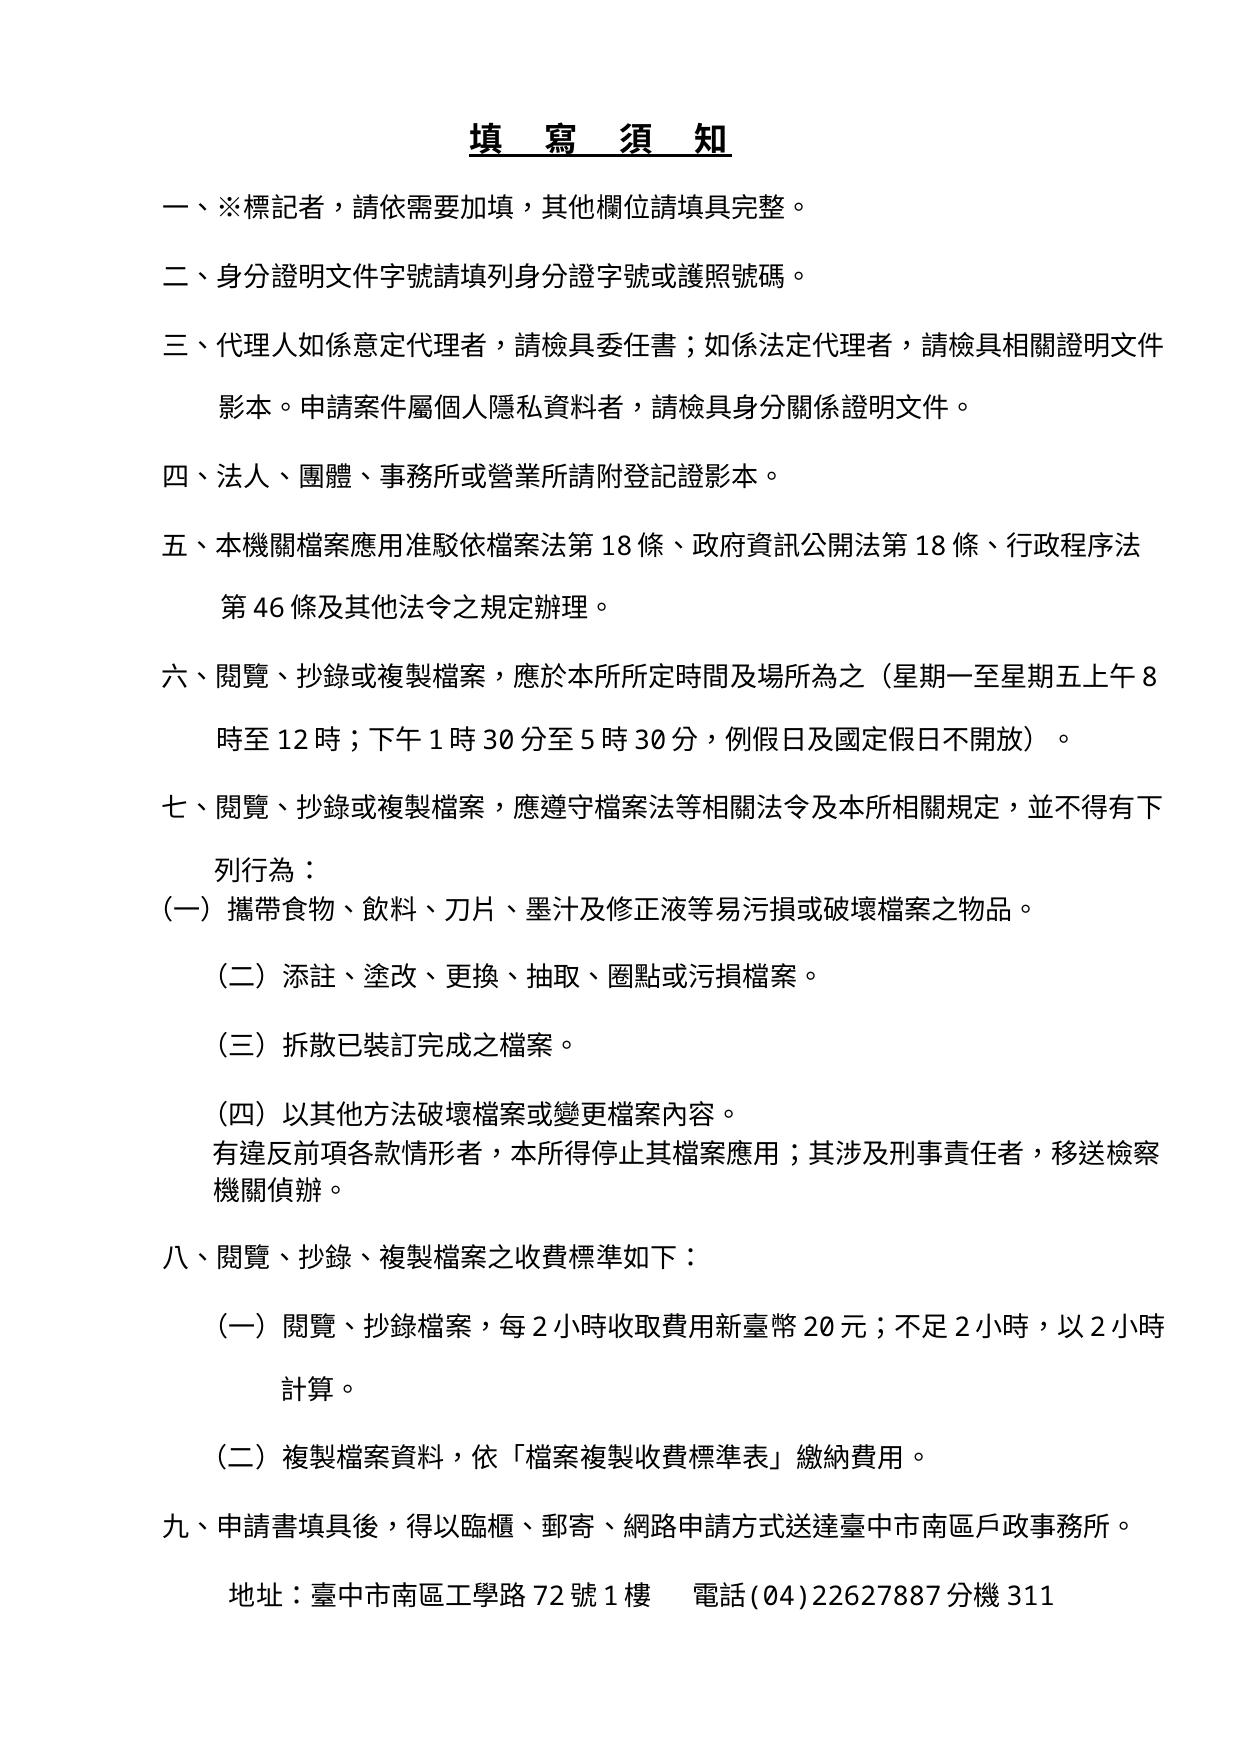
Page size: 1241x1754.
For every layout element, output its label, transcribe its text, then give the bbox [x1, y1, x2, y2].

text 五、本機關檔案應用准駁依檔案法第18條、政府資訊公開法第18條、行政程序法第46條及其他法令之規定辦理。 [161, 502, 1165, 627]
text 四、法人、團體、事務所或營業所請附登記證影本。 [75, 433, 1165, 496]
text 一、※標記者，請依需要加填，其他欄位請填具完整。 [75, 164, 1165, 227]
text 七、閱覽、抄錄或複製檔案，應遵守檔案法等相關法令及本所相關規定，並不得有下列行為： [161, 764, 1165, 889]
text 九、申請書填具後，得以臨櫃、郵寄、網路申請方式送達臺中市南區戶政事務所。 [75, 1483, 1165, 1546]
text （二）複製檔案資料，依「檔案複製收費標準表」繳納費用。 [75, 1414, 1165, 1477]
text 地址：臺中市南區工學路72號1樓 電話(04)22627887分機311 [229, 1552, 1165, 1614]
text （一）攜帶食物、飲料、刀片、墨汁及修正液等易污損或破壞檔案之物品。 [75, 889, 1165, 927]
text （四）以其他方法破壞檔案或變更檔案內容。 [75, 1071, 1165, 1133]
text （一）閱覽、抄錄檔案，每2小時收取費用新臺幣20元；不足2小時，以2小時計算。 [201, 1283, 1165, 1408]
text 八、閱覽、抄錄、複製檔案之收費標準如下： [75, 1214, 1165, 1277]
text 三、代理人如係意定代理者，請檢具委任書；如係法定代理者，請檢具相關證明文件影本。申請案件屬個人隱私資料者，請檢具身分關係證明文件。 [162, 302, 1165, 427]
text 有違反前項各款情形者，本所得停止其檔案應用；其涉及刑事責任者，移送檢察機關偵辦。 [212, 1133, 1165, 1208]
text 六、閱覽、抄錄或複製檔案，應於本所所定時間及場所為之（星期一至星期五上午8時至12時；下午1時30分至5時30分，例假日及國定假日不開放）。 [161, 633, 1165, 758]
text 二、身分證明文件字號請填列身分證字號或護照號碼。 [75, 233, 1165, 296]
text 填 寫 須 知 [31, 96, 1165, 158]
text （二）添註、塗改、更換、抽取、圈點或污損檔案。 [75, 933, 1165, 996]
text （三）拆散已裝訂完成之檔案。 [75, 1002, 1165, 1064]
